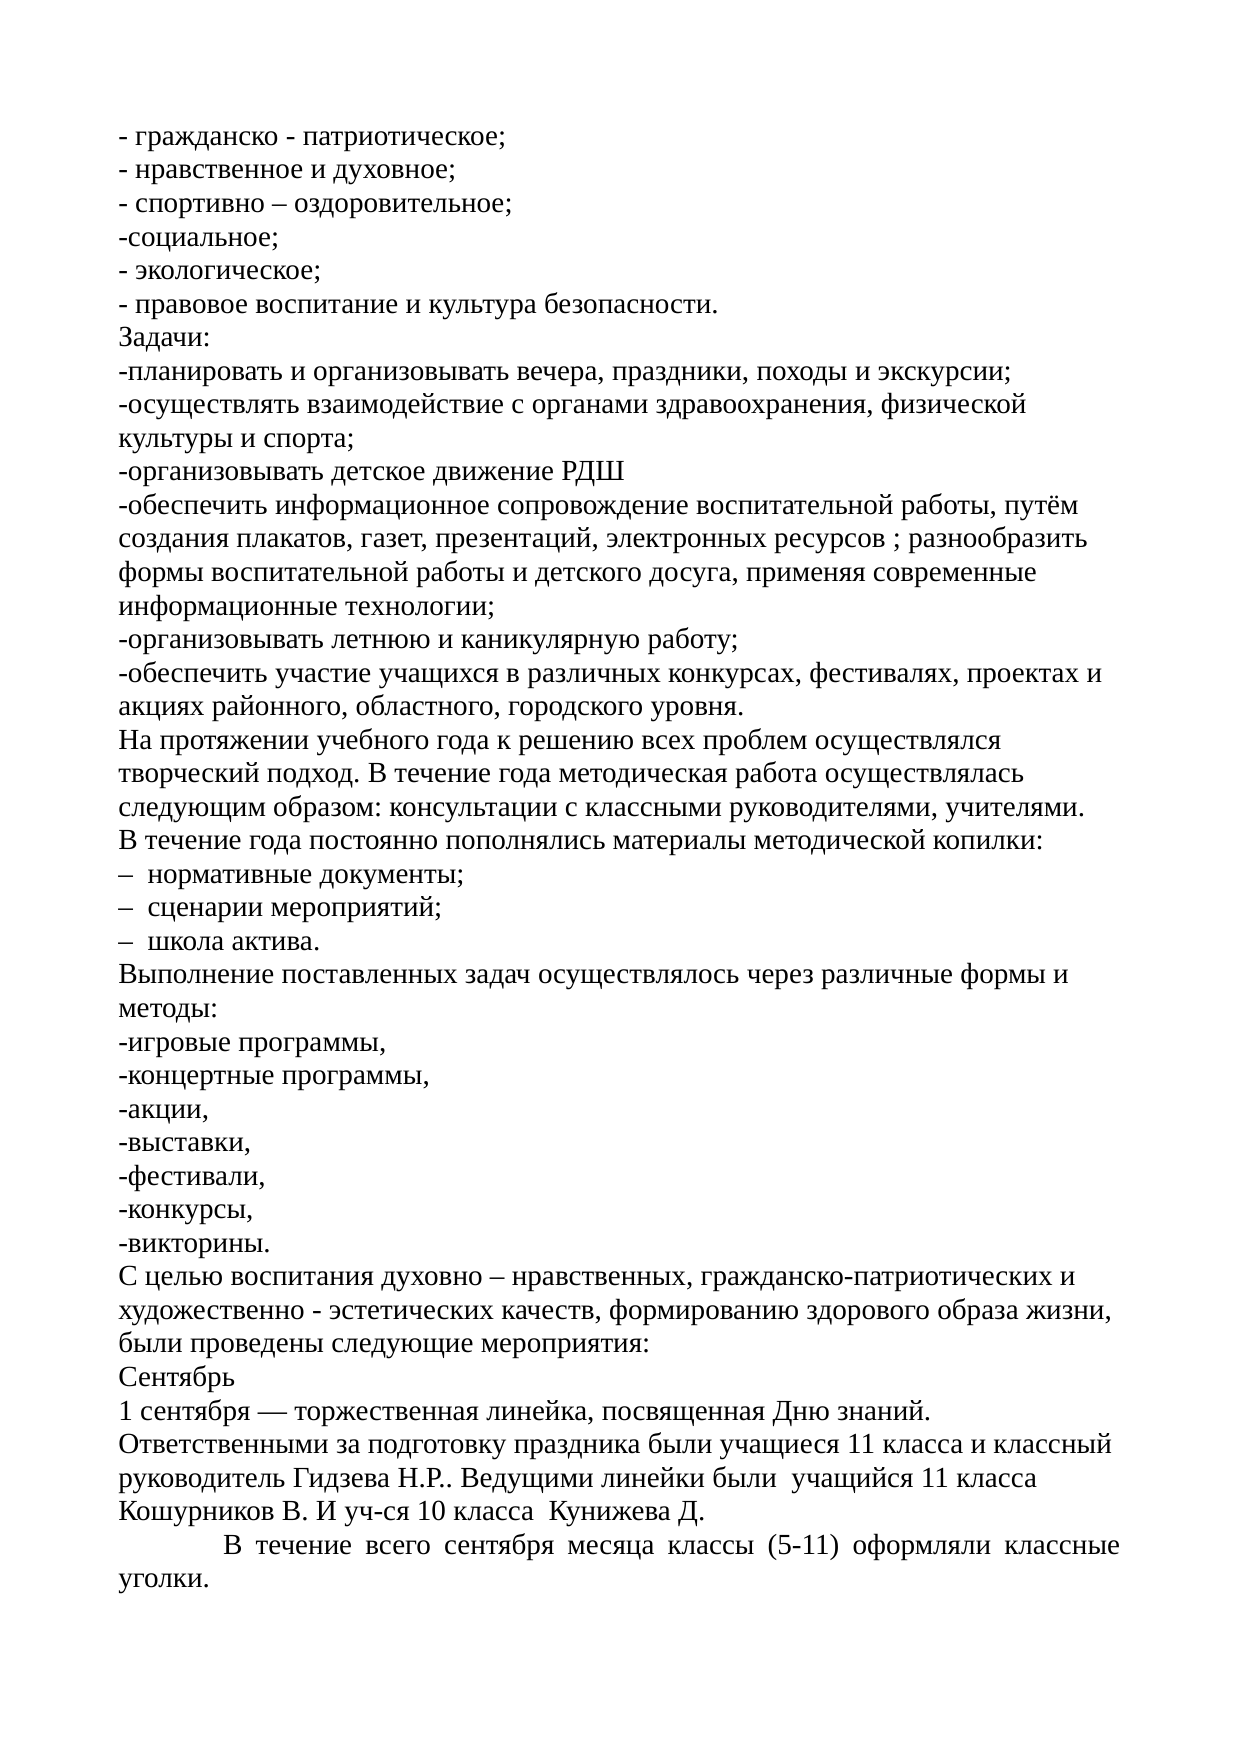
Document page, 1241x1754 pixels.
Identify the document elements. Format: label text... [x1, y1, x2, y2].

text В течение всего сентября месяца классы (5-11) оформляли классные уголки. [118, 1527, 1122, 1594]
text - гражданско - патриотическое; - нравственное и духовное; - спортивно – оздоровительное; -социальное; - экологическое; - правовое воспитание и культура безопасности. Задачи: -планировать и организовывать вечера, праздники, походы и экскурсии; -осуществлять взаимодействие с органами здравоохранения, физической культуры и спорта; -организовывать детское движение РДШ -обеспечить информационное сопровождение воспитательной работы, путём создания плакатов, газет, презентаций, электронных ресурсов ; разнообразить формы воспитательной работы и детского досуга, применяя современные информационные технологии; -организовывать летнюю и каникулярную работу; -обеспечить участие учащихся в различных конкурсах, фестивалях, проектах и акциях районного, областного, городского уровня. На протяжении учебного года к решению всех проблем осуществлялся творческий подход. В течение года методическая работа осуществлялась следующим образом: консультации с классными руководителями, учителями. В течение года постоянно пополнялись материалы методической копилки: – нормативные документы; – сценарии мероприятий; – школа актива. Выполнение поставленных задач осуществлялось через различные формы и методы: -игровые программы, -концертные программы, -акции, -выставки, -фестивали, -конкурсы, -викторины. С целью воспитания духовно – нравственных, гражданско-патриотических и художественно - эстетических качеств, формированию здорового образа жизни, были проведены следующие мероприятия: Сентябрь 1 сентября — торжественная линейка, посвященная Дню знаний. Ответственными за подготовку праздника были учащиеся 11 класса и классный руководитель Гидзева Н.Р.. Ведущими линейки были учащийся 11 класса Кошурников В. И уч-ся 10 класса Кунижева Д. [118, 118, 1122, 1527]
